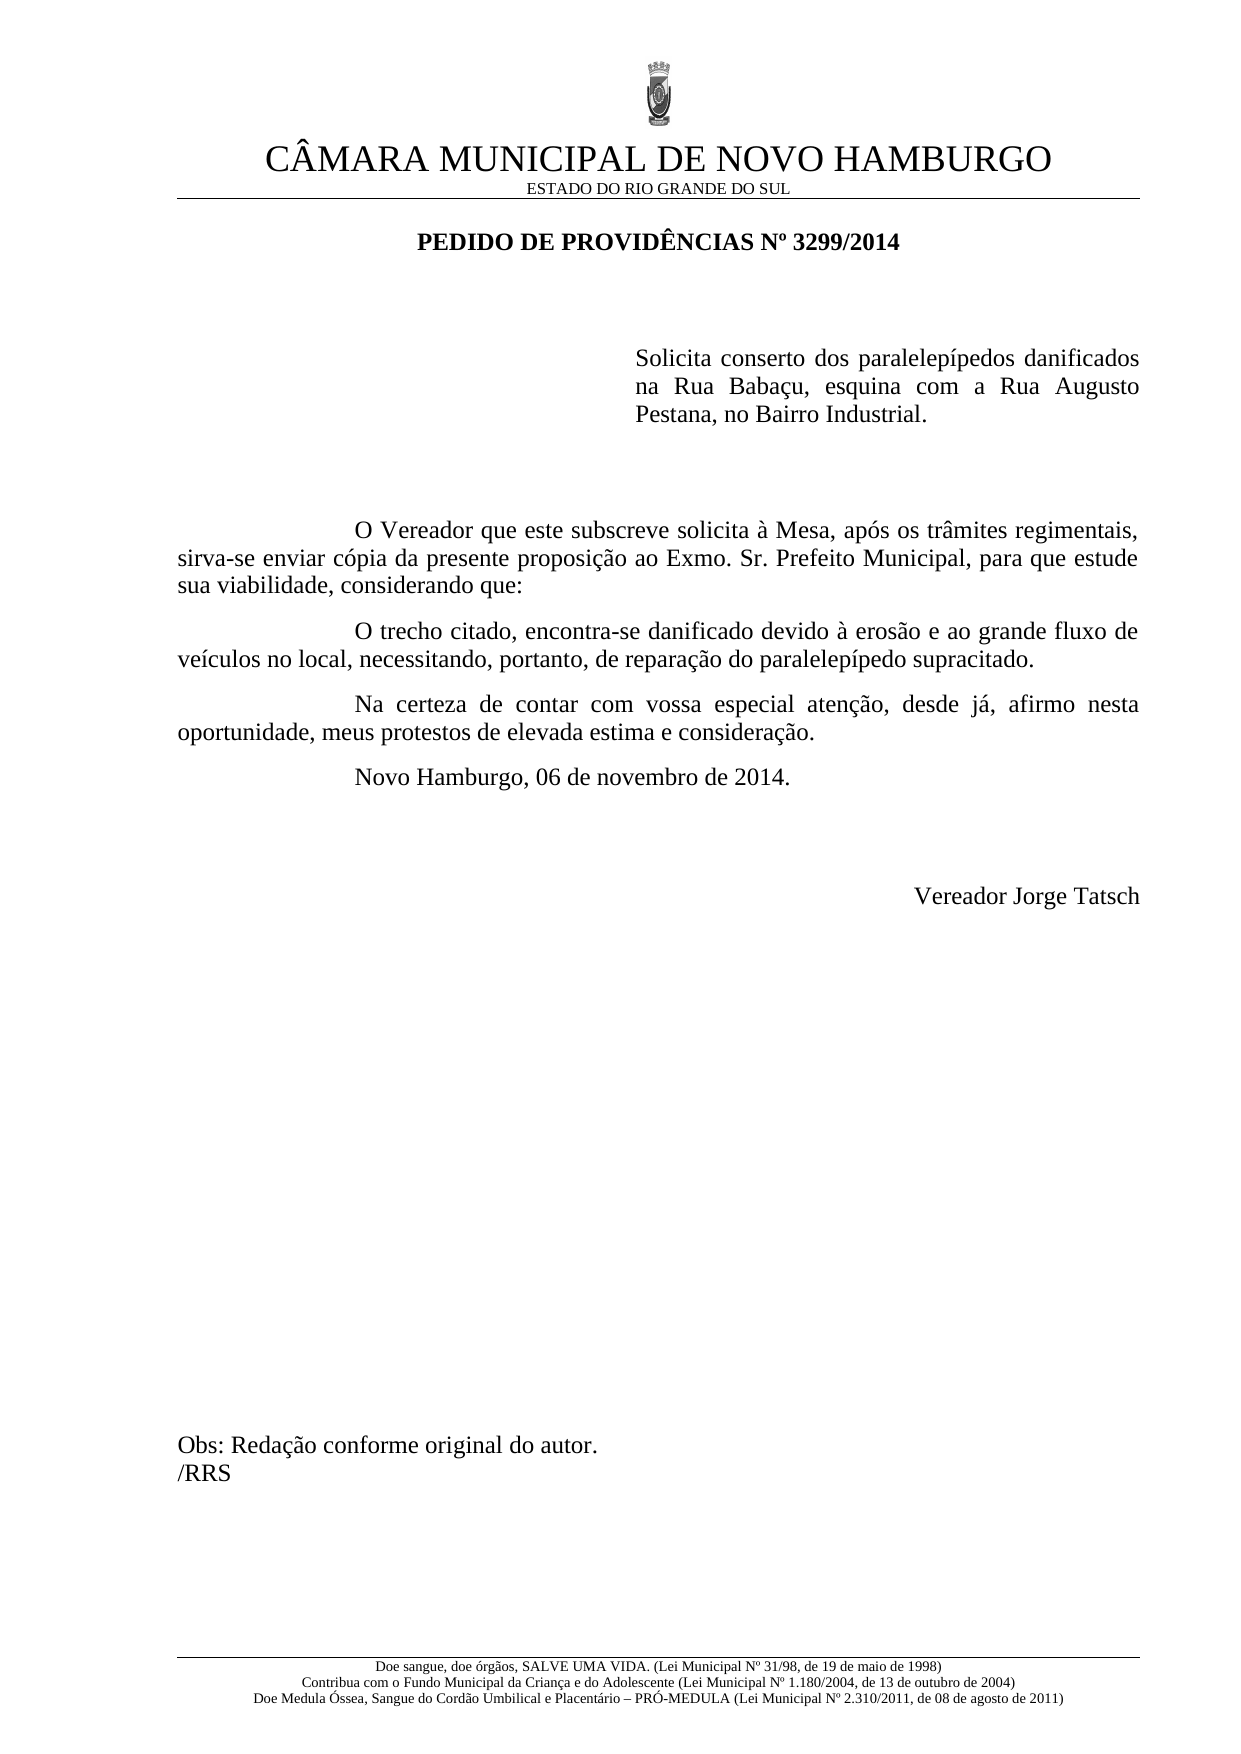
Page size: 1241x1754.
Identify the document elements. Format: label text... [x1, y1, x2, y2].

text Na certeza de contar com vossa especial atenção, desde já, afirmo nesta oportunidade, meus protestos de elevada estima e consideração. [177, 690, 1140, 746]
text Obs: Redação conforme original do autor. [177, 1431, 1140, 1459]
text O trecho citado, encontra-se danificado devido à erosão e ao grande fluxo de veículos no local, necessitando, portanto, de reparação do paralelepípedo supracitado. [177, 617, 1140, 672]
text PEDIDO DE PROVIDÊNCIAS Nº 3299/2014 [177, 228, 1140, 256]
text O Vereador que este subscreve solicita à Mesa, após os trâmites regimentais, sirva-se enviar cópia da presente proposição ao Exmo. Sr. Prefeito Municipal, para que estude sua viabilidade, considerando que: [177, 516, 1140, 599]
text Solicita conserto dos paralelepípedos danificados na Rua Babaçu, esquina com a Rua Augusto Pestana, no Bairro Industrial. [635, 344, 1140, 428]
text Vereador Jorge Tatsch [177, 854, 1140, 909]
text /RRS [177, 1459, 1140, 1487]
text Novo Hamburgo, 06 de novembro de 2014. [177, 763, 1140, 791]
